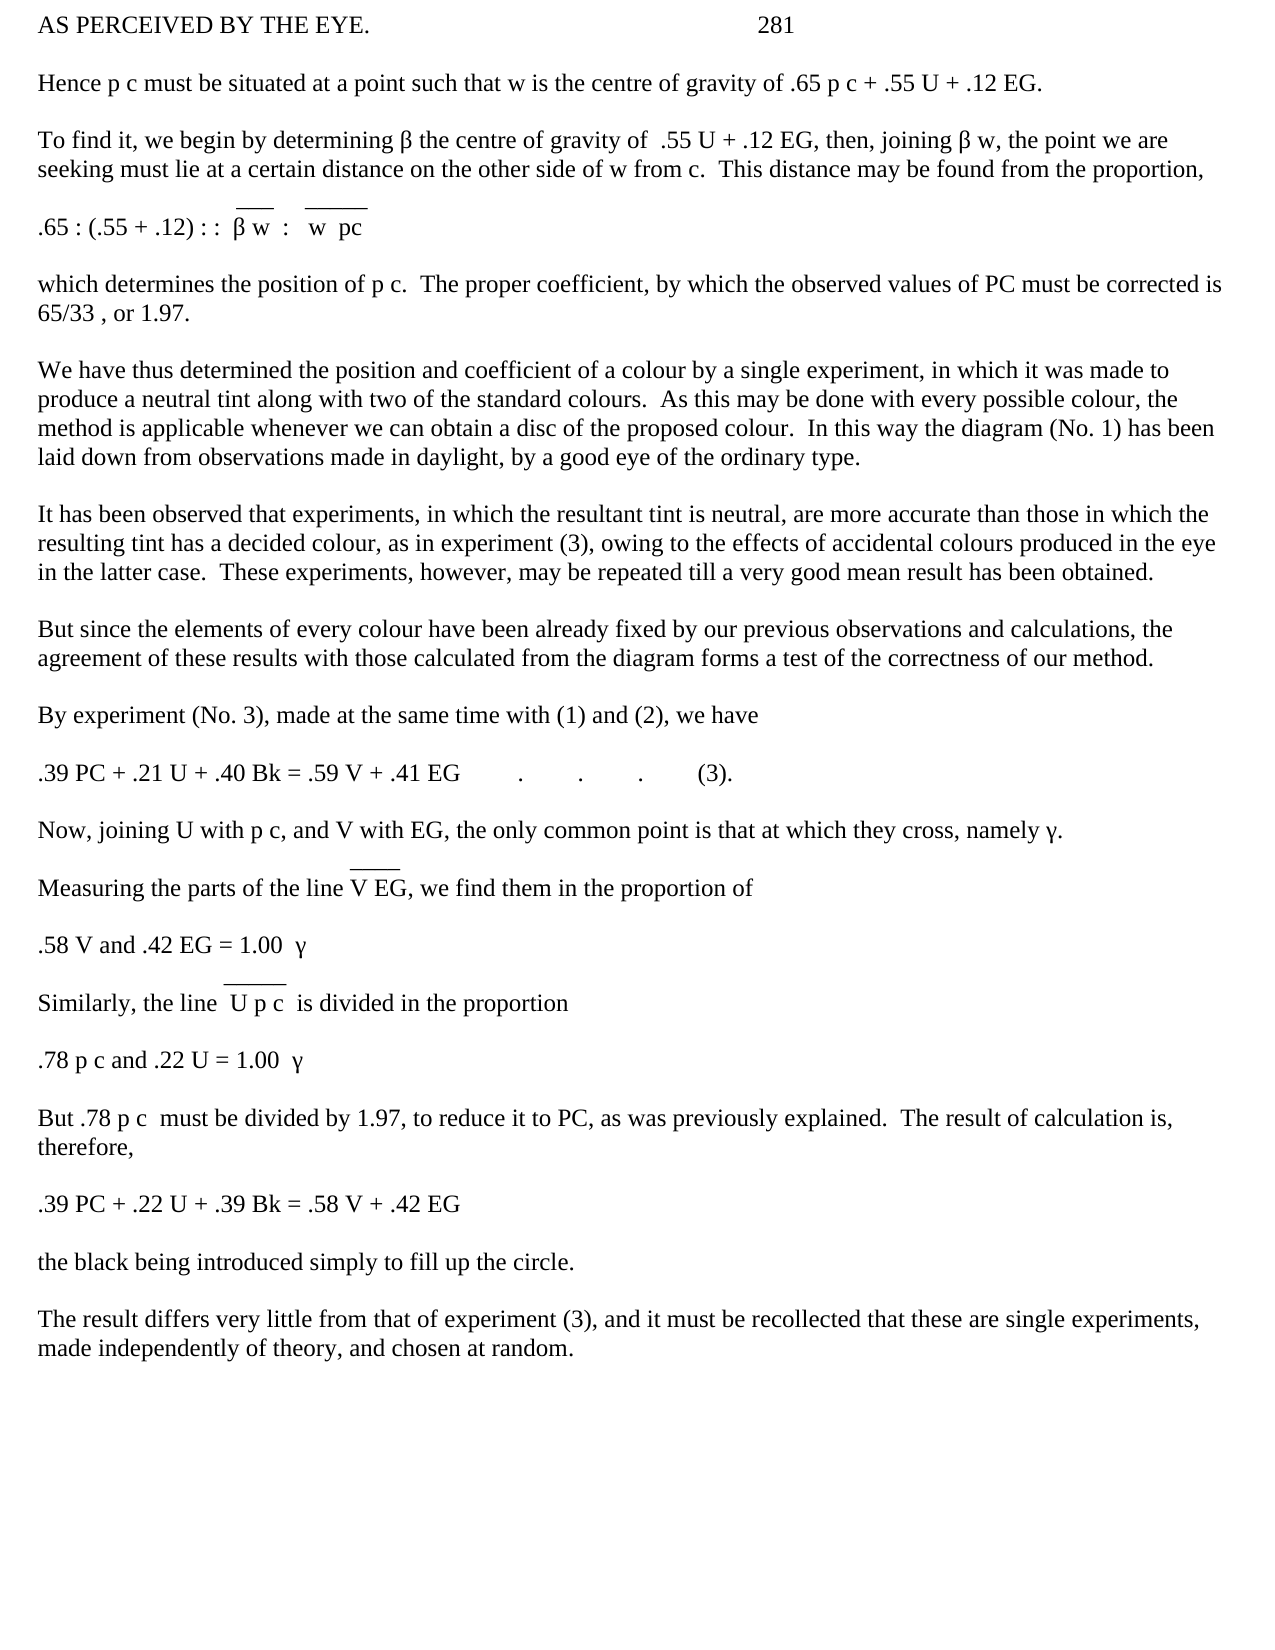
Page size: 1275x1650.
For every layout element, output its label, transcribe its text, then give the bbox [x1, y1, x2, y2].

text AS PERCEIVED BY THE EYE. 281 [37, 11, 1237, 39]
text ____ [37, 844, 1237, 873]
text ___ _____ [37, 183, 1237, 212]
text .39 PC + .22 U + .39 Bk = .58 V + .42 EG [37, 1189, 1237, 1218]
text Measuring the parts of the line V EG, we find them in the proportion of [37, 873, 1237, 902]
text _____ [37, 959, 1237, 988]
text which determines the position of p c. The proper coefficient, by which the observed values of PC must be corrected is 65/33 , or 1.97. [37, 269, 1237, 327]
text Now, joining U with p c, and V with EG, the only common point is that at which they cross, namely γ. [37, 816, 1237, 844]
text the black being introduced simply to fill up the circle. [37, 1247, 1237, 1276]
text .78 p c and .22 U = 1.00 γ [37, 1046, 1237, 1074]
text The result differs very little from that of experiment (3), and it must be recollected that these are single experiments, made independently of theory, and chosen at random. [37, 1304, 1237, 1362]
text By experiment (No. 3), made at the same time with (1) and (2), we have [37, 701, 1237, 729]
text But since the elements of every colour have been already fixed by our previous observations and calculations, the agreement of these results with those calculated from the diagram forms a test of the correctness of our method. [37, 614, 1237, 672]
text .39 PC + .21 U + .40 Bk = .59 V + .41 EG . . . (3). [37, 758, 1237, 787]
text But .78 p c must be divided by 1.97, to reduce it to PC, as was previously explained. The result of calculation is, therefore, [37, 1103, 1237, 1161]
text To find it, we begin by determining β the centre of gravity of .55 U + .12 EG, then, joining β w, the point we are seeking must lie at a certain distance on the other side of w from c. This distance may be found from the proportion, [37, 126, 1237, 183]
text .58 V and .42 EG = 1.00 γ [37, 931, 1237, 959]
text .65 : (.55 + .12) : : β w : w pc [37, 212, 1237, 241]
text We have thus determined the position and coefficient of a colour by a single experiment, in which it was made to produce a neutral tint along with two of the standard colours. As this may be done with every possible colour, the method is applicable whenever we can obtain a disc of the proposed colour. In this way the diagram (No. 1) has been laid down from observations made in daylight, by a good eye of the ordinary type. [37, 356, 1237, 471]
text Similarly, the line U p c is divided in the proportion [37, 988, 1237, 1017]
text It has been observed that experiments, in which the resultant tint is neutral, are more accurate than those in which the resulting tint has a decided colour, as in experiment (3), owing to the effects of accidental colours produced in the eye in the latter case. These experiments, however, may be repeated till a very good mean result has been obtained. [37, 499, 1237, 586]
text Hence p c must be situated at a point such that w is the centre of gravity of .65 p c + .55 U + .12 EG. [37, 68, 1237, 97]
